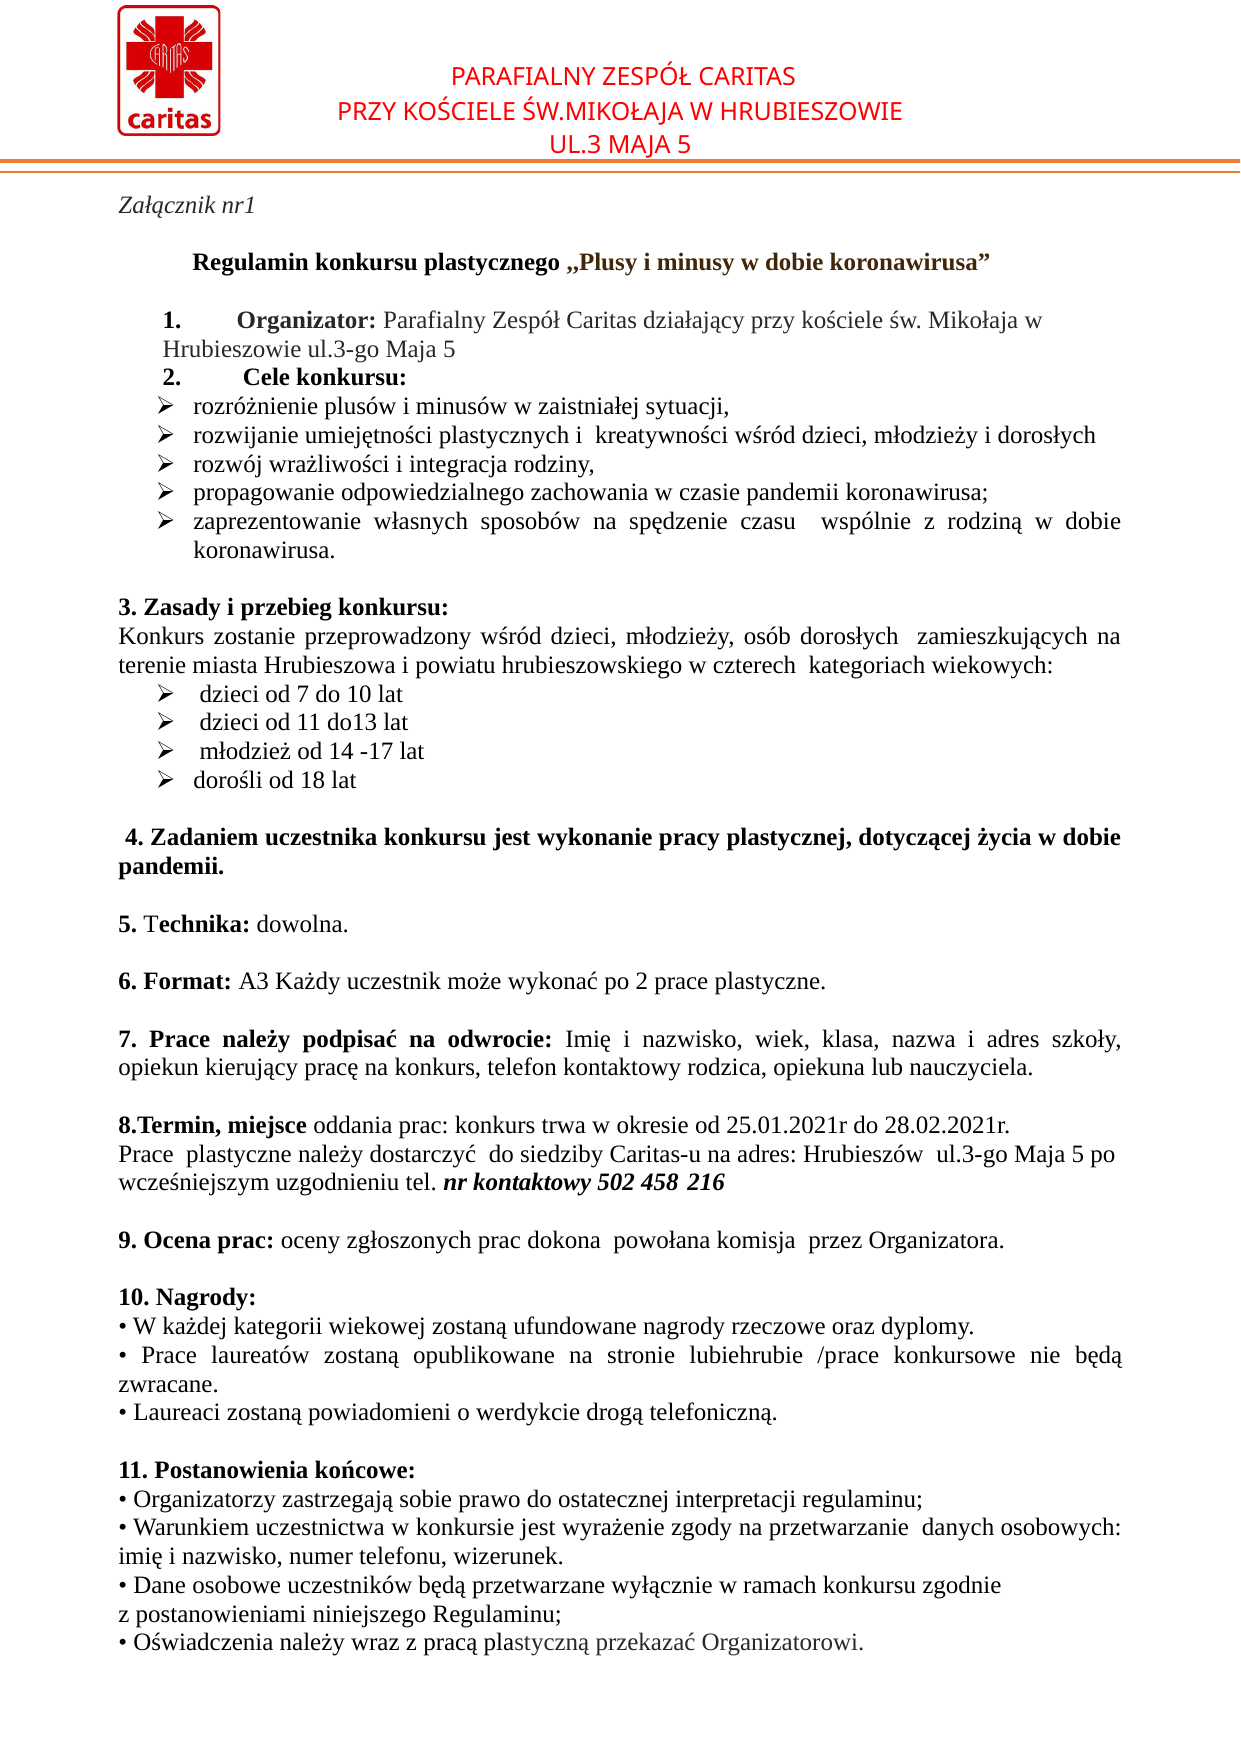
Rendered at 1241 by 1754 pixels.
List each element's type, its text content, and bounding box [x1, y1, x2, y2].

text 6. Format: A3 Każdy uczestnik może wykonać po 2 prace plastyczne. [118, 966, 1122, 995]
list dzieci od 7 do 10 lat [156, 679, 1122, 707]
text 5. Technika: dowolna. [118, 909, 1122, 937]
text Konkurs zostanie przeprowadzony wśród dzieci, młodzieży, osób dorosłych zamieszkujących na terenie miasta Hrubieszowa i powiatu hrubieszowskiego w czterech kategoriach wiekowych: [118, 621, 1122, 679]
text • Warunkiem uczestnictwa w konkursie jest wyrażenie zgody na przetwarzanie danych osobowych: imię i nazwisko, numer telefonu, wizerunek. [118, 1512, 1122, 1570]
list zaprezentowanie własnych sposobów na spędzenie czasu wspólnie z rodziną w dobie koronawirusa. [156, 506, 1122, 564]
text 4. Zadaniem uczestnika konkursu jest wykonanie pracy plastycznej, dotyczącej życia w dobie pandemii. [118, 822, 1122, 880]
text • Organizatorzy zastrzegają sobie prawo do ostatecznej interpretacji regulaminu; [118, 1484, 1122, 1512]
list propagowanie odpowiedzialnego zachowania w czasie pandemii koronawirusa; [156, 477, 1122, 506]
text • Prace laureatów zostaną opublikowane na stronie lubiehrubie /prace konkursowe nie będą zwracane. [118, 1340, 1122, 1397]
list rozwijanie umiejętności plastycznych i kreatywności wśród dzieci, młodzieży i dorosłych [156, 420, 1122, 449]
text 8.Termin, miejsce oddania prac: konkurs trwa w okresie od 25.01.2021r do 28.02.2021r. [118, 1110, 1122, 1139]
text Prace plastyczne należy dostarczyć do siedziby Caritas-u na adres: Hrubieszów ul.3-go Maja 5 po wcześniejszym uzgodnieniu tel. nr kontaktowy 502 458 216 [118, 1139, 1122, 1196]
list dorośli od 18 lat [156, 765, 1122, 794]
text Regulamin konkursu plastycznego ,,Plusy i minusy w dobie koronawirusa” [118, 247, 1122, 276]
text • W każdej kategorii wiekowej zostaną ufundowane nagrody rzeczowe oraz dyplomy. [118, 1311, 1122, 1340]
text Załącznik nr1 [118, 190, 1122, 219]
list dzieci od 11 do13 lat [156, 707, 1122, 736]
list rozwój wrażliwości i integracja rodziny, [156, 449, 1122, 477]
list Cele konkursu: [162, 362, 1122, 391]
text 9. Ocena prac: oceny zgłoszonych prac dokona powołana komisja przez Organizatora. [118, 1225, 1122, 1254]
text 10. Nagrody: [118, 1282, 1122, 1311]
list Organizator: Parafialny Zespół Caritas działający przy kościele św. Mikołaja w Hrubieszowie ul.3-go Maja 5 [162, 305, 1122, 362]
text 7. Prace należy podpisać na odwrocie: Imię i nazwisko, wiek, klasa, nazwa i adres szkoły, opiekun kierujący pracę na konkurs, telefon kontaktowy rodzica, opiekuna lub nauczyciela. [118, 1024, 1122, 1081]
text 11. Postanowienia końcowe: [118, 1455, 1122, 1484]
text • Laureaci zostaną powiadomieni o werdykcie drogą telefoniczną. [118, 1397, 1122, 1426]
list rozróżnienie plusów i minusów w zaistniałej sytuacji, [156, 391, 1122, 420]
list młodzież od 14 -17 lat [156, 736, 1122, 765]
text 3. Zasady i przebieg konkursu: [118, 592, 1122, 621]
text • Dane osobowe uczestników będą przetwarzane wyłącznie w ramach konkursu zgodnie z postanowieniami niniejszego Regulaminu; • Oświadczenia należy wraz z pracą plastyczną przekazać Organizatorowi. [118, 1570, 1122, 1656]
